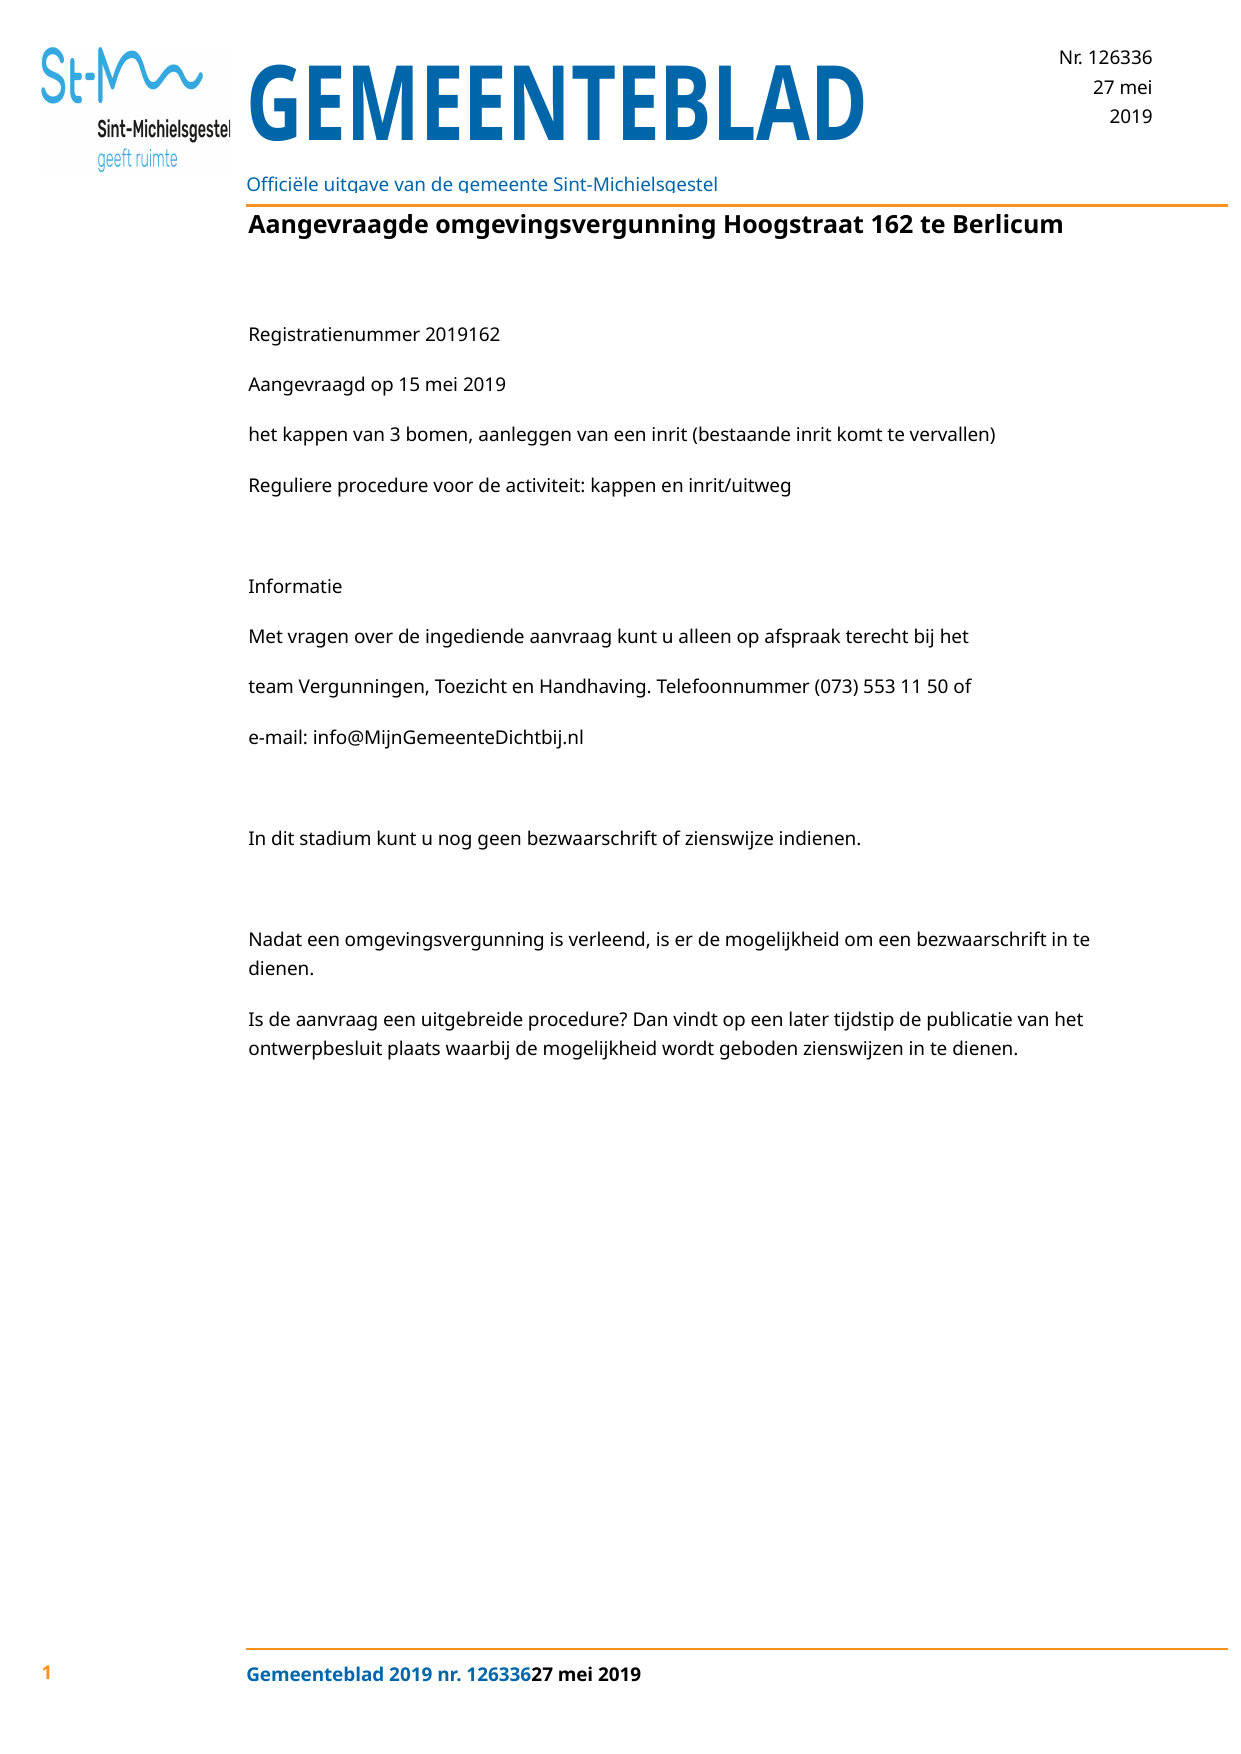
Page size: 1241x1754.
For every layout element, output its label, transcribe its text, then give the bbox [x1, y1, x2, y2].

text e-mail: info@MijnGemeenteDichtbij.nl [248, 724, 1152, 750]
text team Vergunningen, Toezicht en Handhaving. Telefoonnummer (073) 553 11 50 of [248, 674, 1152, 699]
text Aangevraagde omgevingsvergunning Hoogstraat 162 te Berlicum [248, 207, 1152, 241]
text Informatie [248, 573, 1152, 598]
text Reguliere procedure voor de activiteit: kappen en inrit/uitweg [248, 472, 1152, 498]
picture [41, 47, 231, 172]
text Aangevraagd op 15 mei 2019 [248, 371, 1152, 397]
text Registratienummer 2019162 [248, 321, 1152, 346]
text Met vragen over de ingediende aanvraag kunt u alleen op afspraak terecht bij het [248, 623, 1152, 649]
text het kappen van 3 bomen, aanleggen van een inrit (bestaande inrit komt te vervallen) [248, 422, 1152, 447]
text In dit stadium kunt u nog geen bezwaarschrift of zienswijze indienen. [248, 825, 1152, 851]
text Is de aanvraag een uitgebreide procedure? Dan vindt op een later tijdstip de publicatie van het ontwerpbesluit plaats waarbij de mogelijkheid wordt geboden zienswijzen in te dienen. [248, 1006, 1152, 1061]
text Nadat een omgevingsvergunning is verleend, is er de mogelijkheid om een bezwaarschrift in te dienen. [248, 926, 1152, 981]
